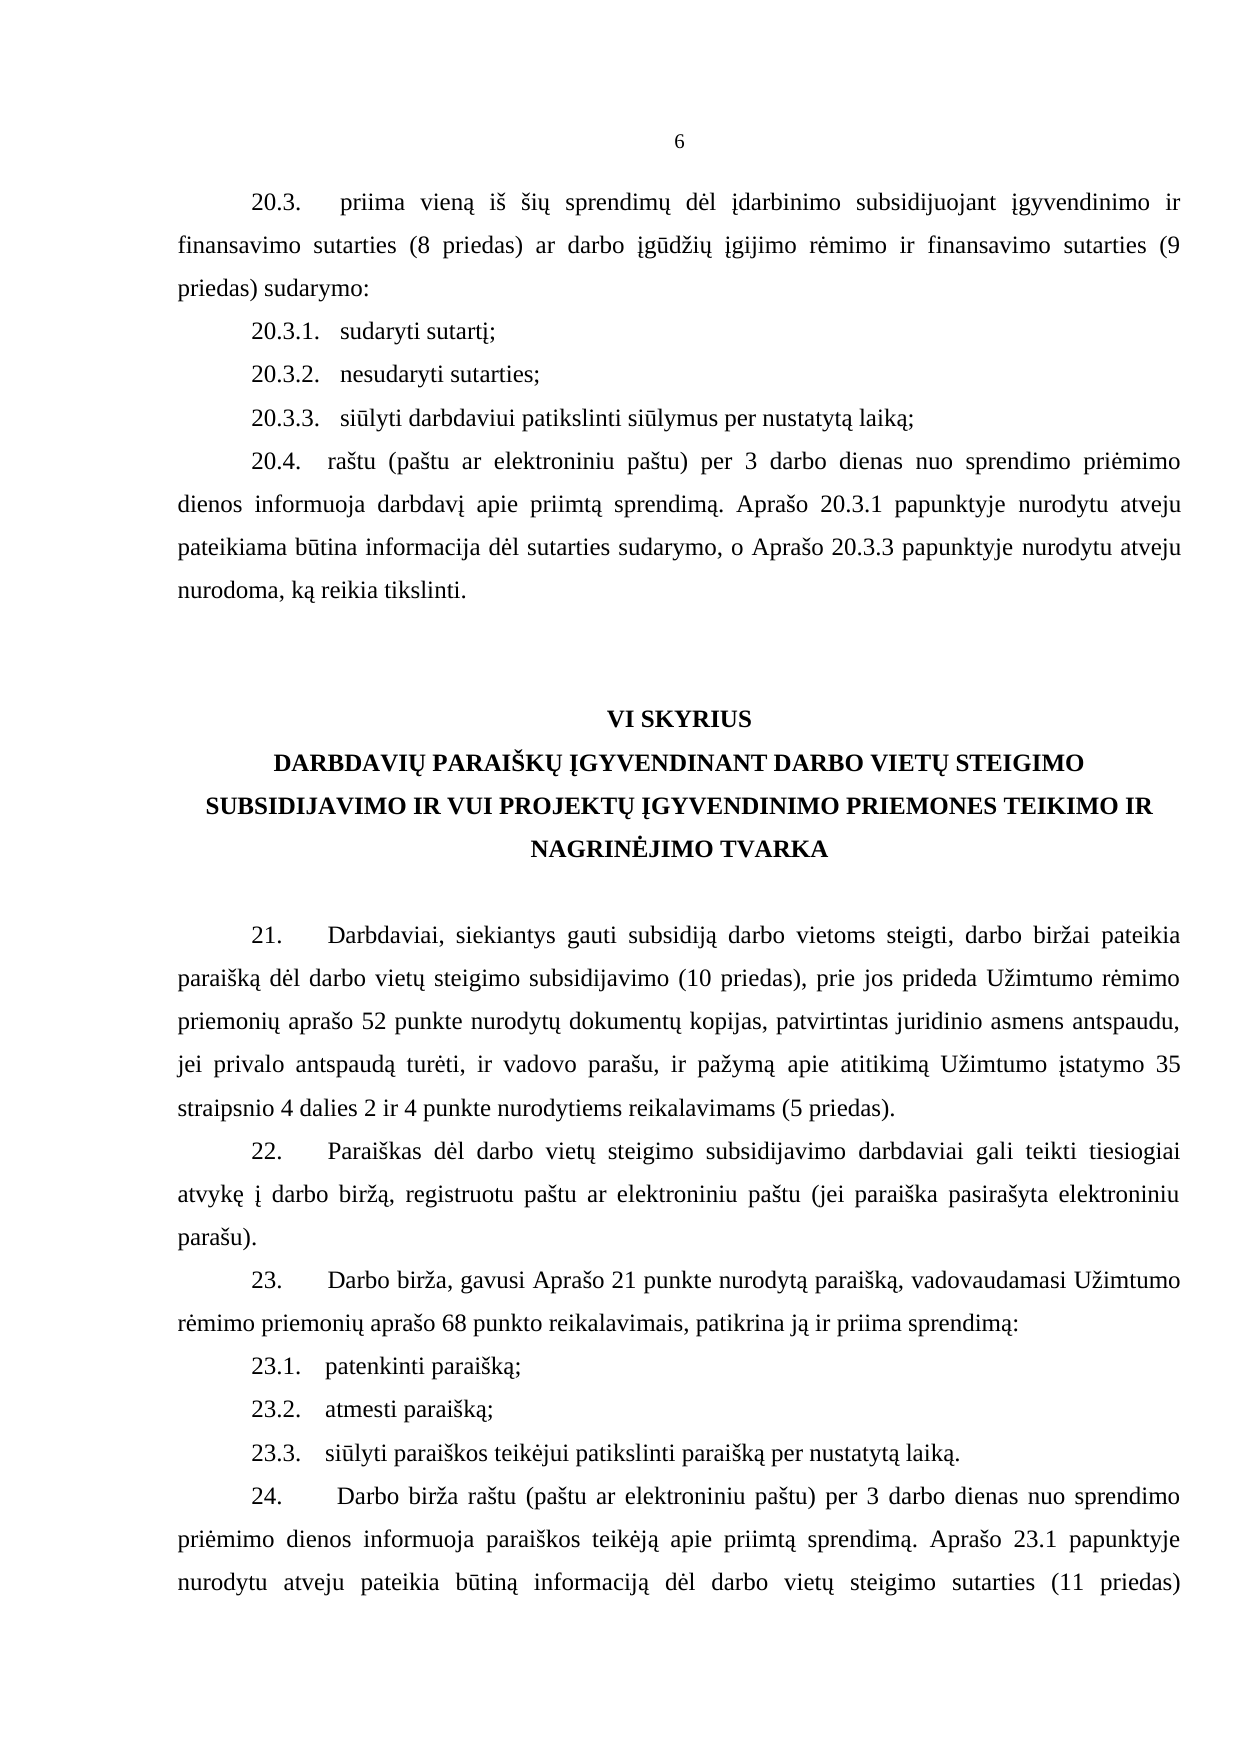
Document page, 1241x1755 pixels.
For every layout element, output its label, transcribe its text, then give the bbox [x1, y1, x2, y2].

text 23.2. atmesti paraišką; [177, 1394, 1181, 1423]
text 20.3. priima vieną iš šių sprendimų dėl įdarbinimo subsidijuojant įgyvendinimo ir finansavimo sutarties (8 priedas) ar darbo įgūdžių įgijimo rėmimo ir finansavimo sutarties (9 priedas) sudarymo: [177, 187, 1181, 302]
text 23.1. patenkinti paraišką; [177, 1351, 1181, 1380]
text 23.3. siūlyti paraiškos teikėjui patikslinti paraišką per nustatytą laiką. [177, 1438, 1181, 1466]
text DARBDAVIŲ PARAIŠKŲ ĮGYVENDINANT DARBO VIETŲ STEIGIMO SUBSIDIJAVIMO IR VUI PROJEKTŲ ĮGYVENDINIMO PRIEMONES TEIKIMO IR NAGRINĖJIMO TVARKA [177, 748, 1181, 863]
text VI SKYRIUS [177, 704, 1181, 733]
text 20.3.2. nesudaryti sutarties; [177, 359, 1181, 388]
text 22. Paraiškas dėl darbo vietų steigimo subsidijavimo darbdaviai gali teikti tiesiogiai atvykę į darbo biržą, registruotu paštu ar elektroniniu paštu (jei paraiška pasirašyta elektroniniu parašu). [177, 1136, 1181, 1251]
text 20.3.3. siūlyti darbdaviui patikslinti siūlymus per nustatytą laiką; [177, 403, 1181, 431]
text 23. Darbo birža, gavusi Aprašo 21 punkte nurodytą paraišką, vadovaudamasi Užimtumo rėmimo priemonių aprašo 68 punkto reikalavimais, patikrina ją ir priima sprendimą: [177, 1265, 1181, 1337]
text 20.3.1. sudaryti sutartį; [177, 316, 1181, 345]
text 24. Darbo birža raštu (paštu ar elektroniniu paštu) per 3 darbo dienas nuo sprendimo priėmimo dienos informuoja paraiškos teikėją apie priimtą sprendimą. Aprašo 23.1 papunktyje nurodytu atveju pateikia būtiną informaciją dėl darbo vietų steigimo sutarties (11 priedas) [177, 1481, 1181, 1596]
text 20.4. raštu (paštu ar elektroniniu paštu) per 3 darbo dienas nuo sprendimo priėmimo dienos informuoja darbdavį apie priimtą sprendimą. Aprašo 20.3.1 papunktyje nurodytu atveju pateikiama būtina informacija dėl sutarties sudarymo, o Aprašo 20.3.3 papunktyje nurodytu atveju nurodoma, ką reikia tikslinti. [177, 446, 1181, 604]
text 21. Darbdaviai, siekiantys gauti subsidiją darbo vietoms steigti, darbo biržai pateikia paraišką dėl darbo vietų steigimo subsidijavimo (10 priedas), prie jos prideda Užimtumo rėmimo priemonių aprašo 52 punkte nurodytų dokumentų kopijas, patvirtintas juridinio asmens antspaudu, jei privalo antspaudą turėti, ir vadovo parašu, ir pažymą apie atitikimą Užimtumo įstatymo 35 straipsnio 4 dalies 2 ir 4 punkte nurodytiems reikalavimams (5 priedas). [177, 920, 1181, 1121]
